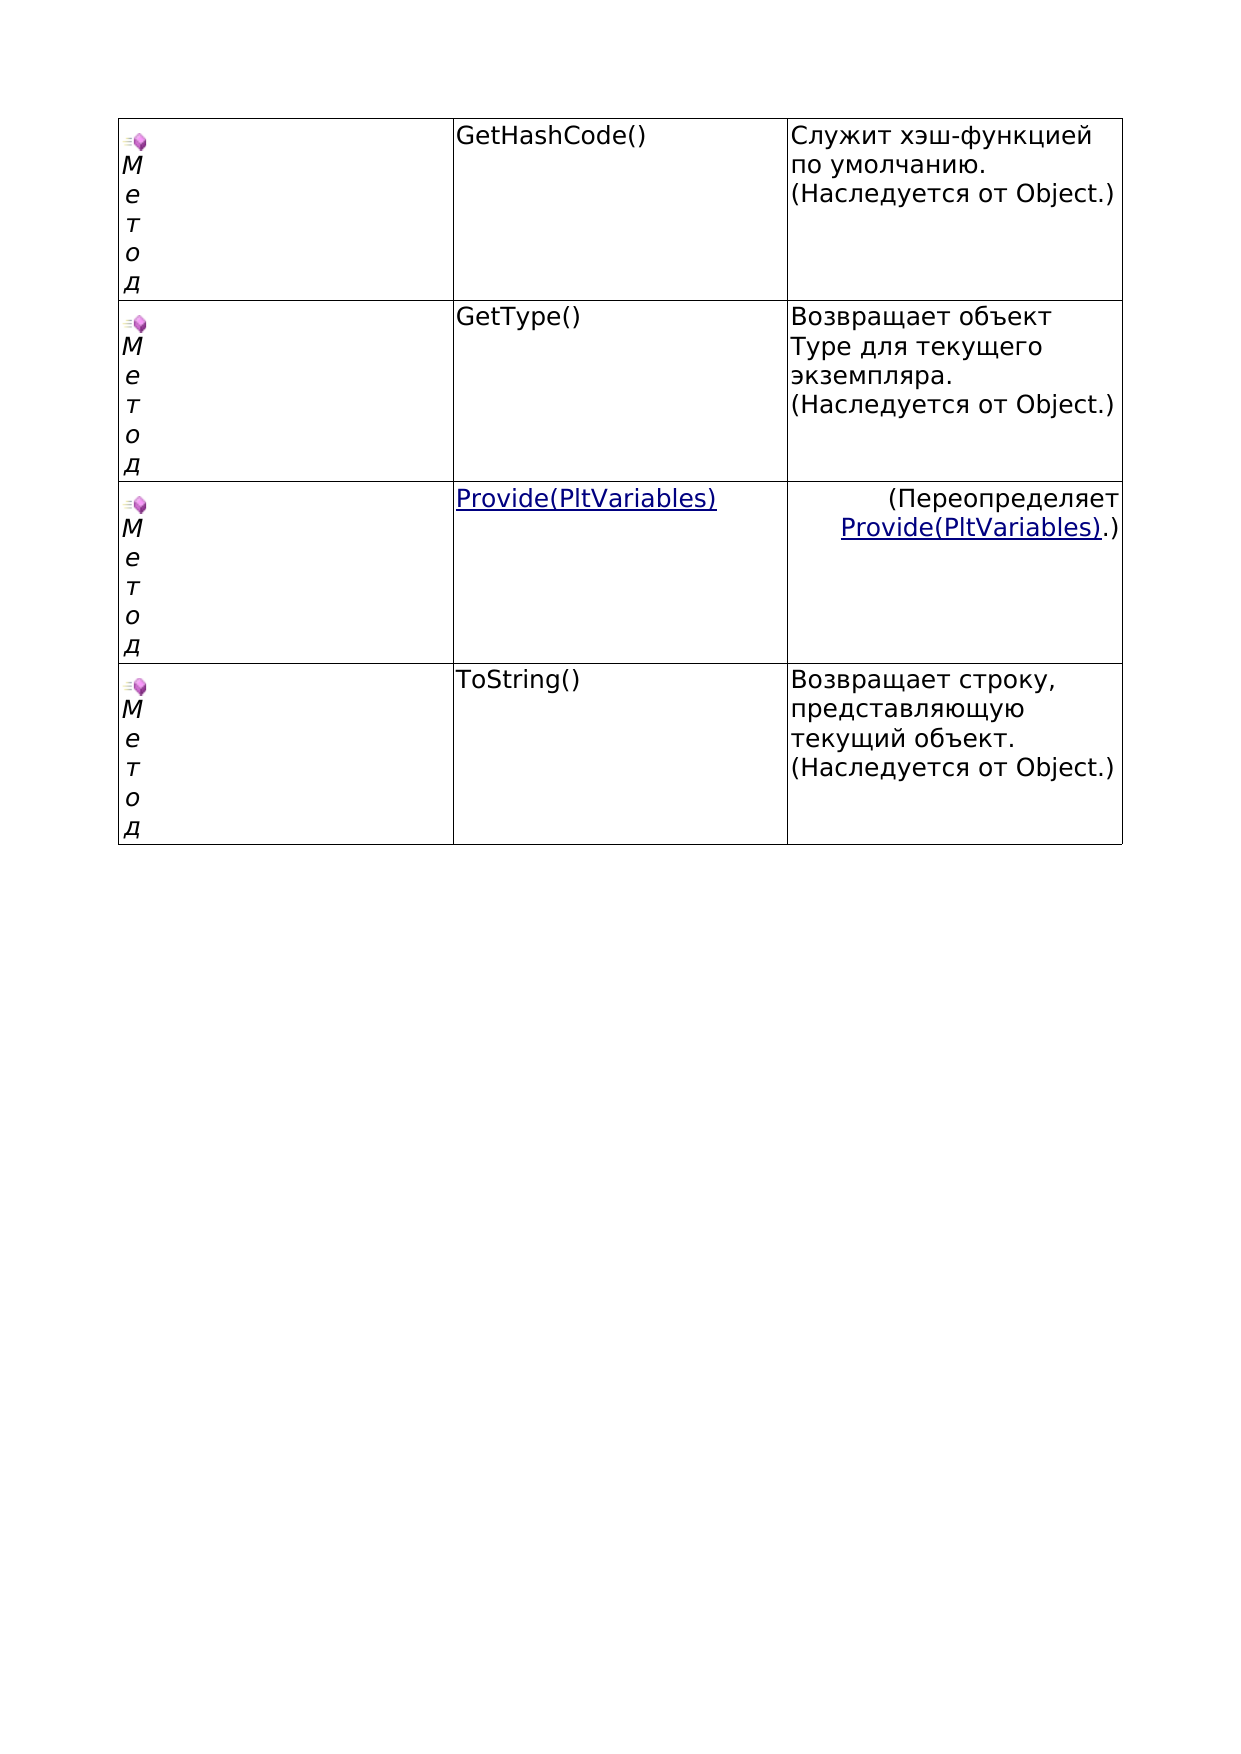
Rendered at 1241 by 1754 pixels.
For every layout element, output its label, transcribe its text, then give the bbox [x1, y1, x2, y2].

table_cell Provide(PltVariables) [454, 482, 787, 662]
picture [121, 315, 147, 333]
table_cell [119, 482, 453, 662]
table_cell ToString() [454, 664, 787, 844]
table_cell GetType() [454, 301, 787, 481]
table_cell (Переопределяет Provide(PltVariables).) [788, 482, 1122, 662]
table_cell [119, 119, 453, 299]
picture [121, 678, 147, 696]
table_cell Возвращает строку, представляющую текущий объект. (Наследуется от Object.) [788, 664, 1122, 844]
table_cell [119, 301, 453, 481]
table_cell [119, 664, 453, 844]
table_cell Возвращает объект Type для текущего экземпляра. (Наследуется от Object.) [788, 301, 1122, 481]
table_cell GetHashCode() [454, 119, 787, 299]
picture [121, 133, 147, 151]
table_cell Служит хэш-функцией по умолчанию. (Наследуется от Object.) [788, 119, 1122, 299]
picture [121, 496, 147, 514]
